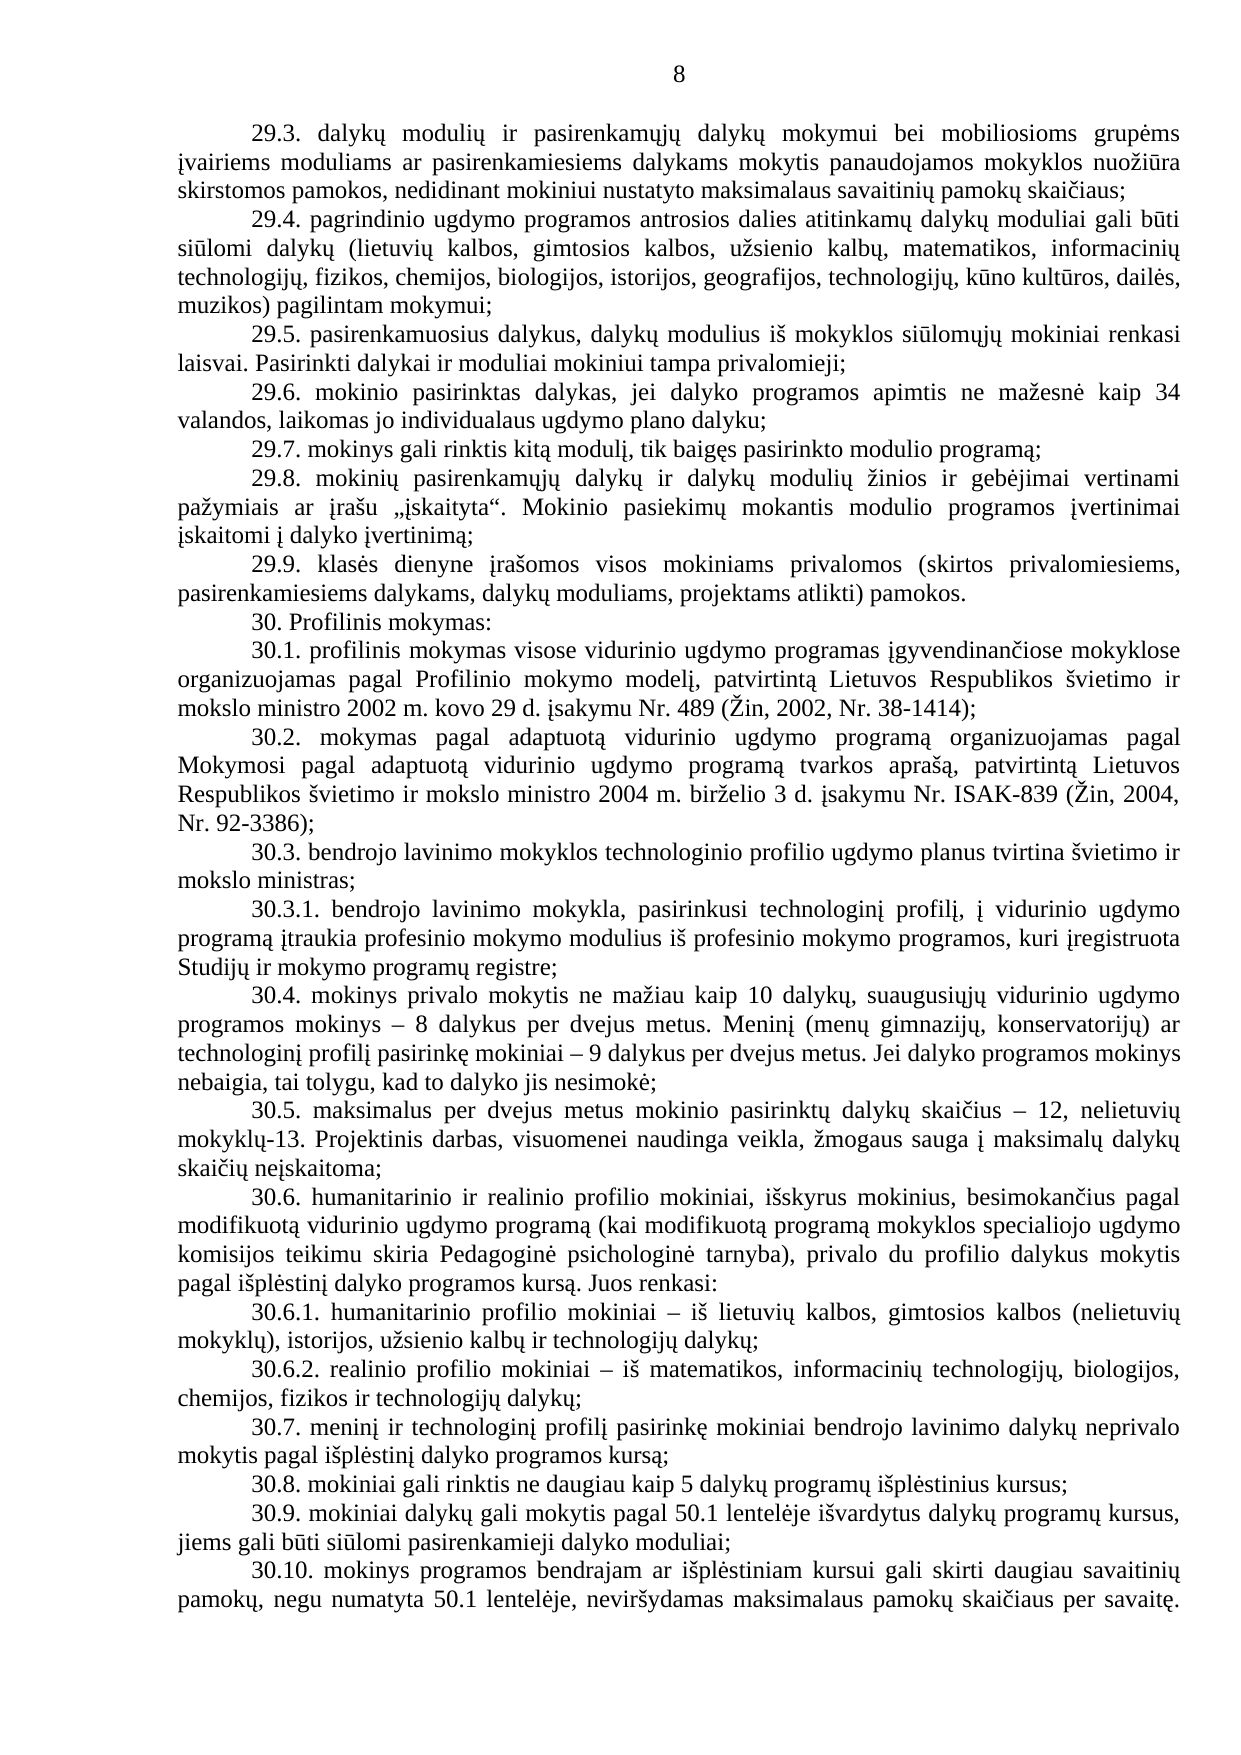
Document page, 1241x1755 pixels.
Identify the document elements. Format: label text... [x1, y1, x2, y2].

text 30.10. mokinys programos bendrajam ar išplėstiniam kursui gali skirti daugiau savaitinių pamokų, negu numatyta 50.1 lentelėje, neviršydamas maksimalaus pamokų skaičiaus per savaitę. [177, 1556, 1181, 1613]
text 30.2. mokymas pagal adaptuotą vidurinio ugdymo programą organizuojamas pagal Mokymosi pagal adaptuotą vidurinio ugdymo programą tvarkos aprašą, patvirtintą Lietuvos Respublikos švietimo ir mokslo ministro 2004 m. birželio 3 d. įsakymu Nr. ISAK-839 (Žin, 2004, Nr. 92-3386); [177, 722, 1181, 837]
text 30.1. profilinis mokymas visose vidurinio ugdymo programas įgyvendinančiose mokyklose organizuojamas pagal Profilinio mokymo modelį, patvirtintą Lietuvos Respublikos švietimo ir mokslo ministro 2002 m. kovo 29 d. įsakymu Nr. 489 (Žin, 2002, Nr. 38-1414); [177, 636, 1181, 722]
text 30.7. meninį ir technologinį profilį pasirinkę mokiniai bendrojo lavinimo dalykų neprivalo mokytis pagal išplėstinį dalyko programos kursą; [177, 1412, 1181, 1469]
text 29.7. mokinys gali rinktis kitą modulį, tik baigęs pasirinkto modulio programą; [177, 434, 1181, 463]
text 29.9. klasės dienyne įrašomos visos mokiniams privalomos (skirtos privalomiesiems, pasirenkamiesiems dalykams, dalykų moduliams, projektams atlikti) pamokos. [177, 549, 1181, 607]
text 29.4. pagrindinio ugdymo programos antrosios dalies atitinkamų dalykų moduliai gali būti siūlomi dalykų (lietuvių kalbos, gimtosios kalbos, užsienio kalbų, matematikos, informacinių technologijų, fizikos, chemijos, biologijos, istorijos, geografijos, technologijų, kūno kultūros, dailės, muzikos) pagilintam mokymui; [177, 204, 1181, 319]
text 30.8. mokiniai gali rinktis ne daugiau kaip 5 dalykų programų išplėstinius kursus; [177, 1469, 1181, 1498]
text 30.6. humanitarinio ir realinio profilio mokiniai, išskyrus mokinius, besimokančius pagal modifikuotą vidurinio ugdymo programą (kai modifikuotą programą mokyklos specialiojo ugdymo komisijos teikimu skiria Pedagoginė psichologinė tarnyba), privalo du profilio dalykus mokytis pagal išplėstinį dalyko programos kursą. Juos renkasi: [177, 1182, 1181, 1297]
text 29.5. pasirenkamuosius dalykus, dalykų modulius iš mokyklos siūlomųjų mokiniai renkasi laisvai. Pasirinkti dalykai ir moduliai mokiniui tampa privalomieji; [177, 319, 1181, 377]
text 30. Profilinis mokymas: [177, 607, 1181, 636]
text 30.4. mokinys privalo mokytis ne mažiau kaip 10 dalykų, suaugusiųjų vidurinio ugdymo programos mokinys – 8 dalykus per dvejus metus. Meninį (menų gimnazijų, konservatorijų) ar technologinį profilį pasirinkę mokiniai – 9 dalykus per dvejus metus. Jei dalyko programos mokinys nebaigia, tai tolygu, kad to dalyko jis nesimokė; [177, 981, 1181, 1096]
text 30.9. mokiniai dalykų gali mokytis pagal 50.1 lentelėje išvardytus dalykų programų kursus, jiems gali būti siūlomi pasirenkamieji dalyko moduliai; [177, 1498, 1181, 1556]
text 30.6.2. realinio profilio mokiniai – iš matematikos, informacinių technologijų, biologijos, chemijos, fizikos ir technologijų dalykų; [177, 1354, 1181, 1412]
text 29.8. mokinių pasirenkamųjų dalykų ir dalykų modulių žinios ir gebėjimai vertinami pažymiais ar įrašu „įskaityta“. Mokinio pasiekimų mokantis modulio programos įvertinimai įskaitomi į dalyko įvertinimą; [177, 463, 1181, 549]
text 30.3.1. bendrojo lavinimo mokykla, pasirinkusi technologinį profilį, į vidurinio ugdymo programą įtraukia profesinio mokymo modulius iš profesinio mokymo programos, kuri įregistruota Studijų ir mokymo programų registre; [177, 894, 1181, 981]
text 29.3. dalykų modulių ir pasirenkamųjų dalykų mokymui bei mobiliosioms grupėms įvairiems moduliams ar pasirenkamiesiems dalykams mokytis panaudojamos mokyklos nuožiūra skirstomos pamokos, nedidinant mokiniui nustatyto maksimalaus savaitinių pamokų skaičiaus; [177, 118, 1181, 204]
text 30.3. bendrojo lavinimo mokyklos technologinio profilio ugdymo planus tvirtina švietimo ir mokslo ministras; [177, 837, 1181, 894]
text 30.5. maksimalus per dvejus metus mokinio pasirinktų dalykų skaičius – 12, nelietuvių mokyklų-13. Projektinis darbas, visuomenei naudinga veikla, žmogaus sauga į maksimalų dalykų skaičių neįskaitoma; [177, 1096, 1181, 1182]
text 29.6. mokinio pasirinktas dalykas, jei dalyko programos apimtis ne mažesnė kaip 34 valandos, laikomas jo individualaus ugdymo plano dalyku; [177, 377, 1181, 434]
text 30.6.1. humanitarinio profilio mokiniai – iš lietuvių kalbos, gimtosios kalbos (nelietuvių mokyklų), istorijos, užsienio kalbų ir technologijų dalykų; [177, 1297, 1181, 1354]
